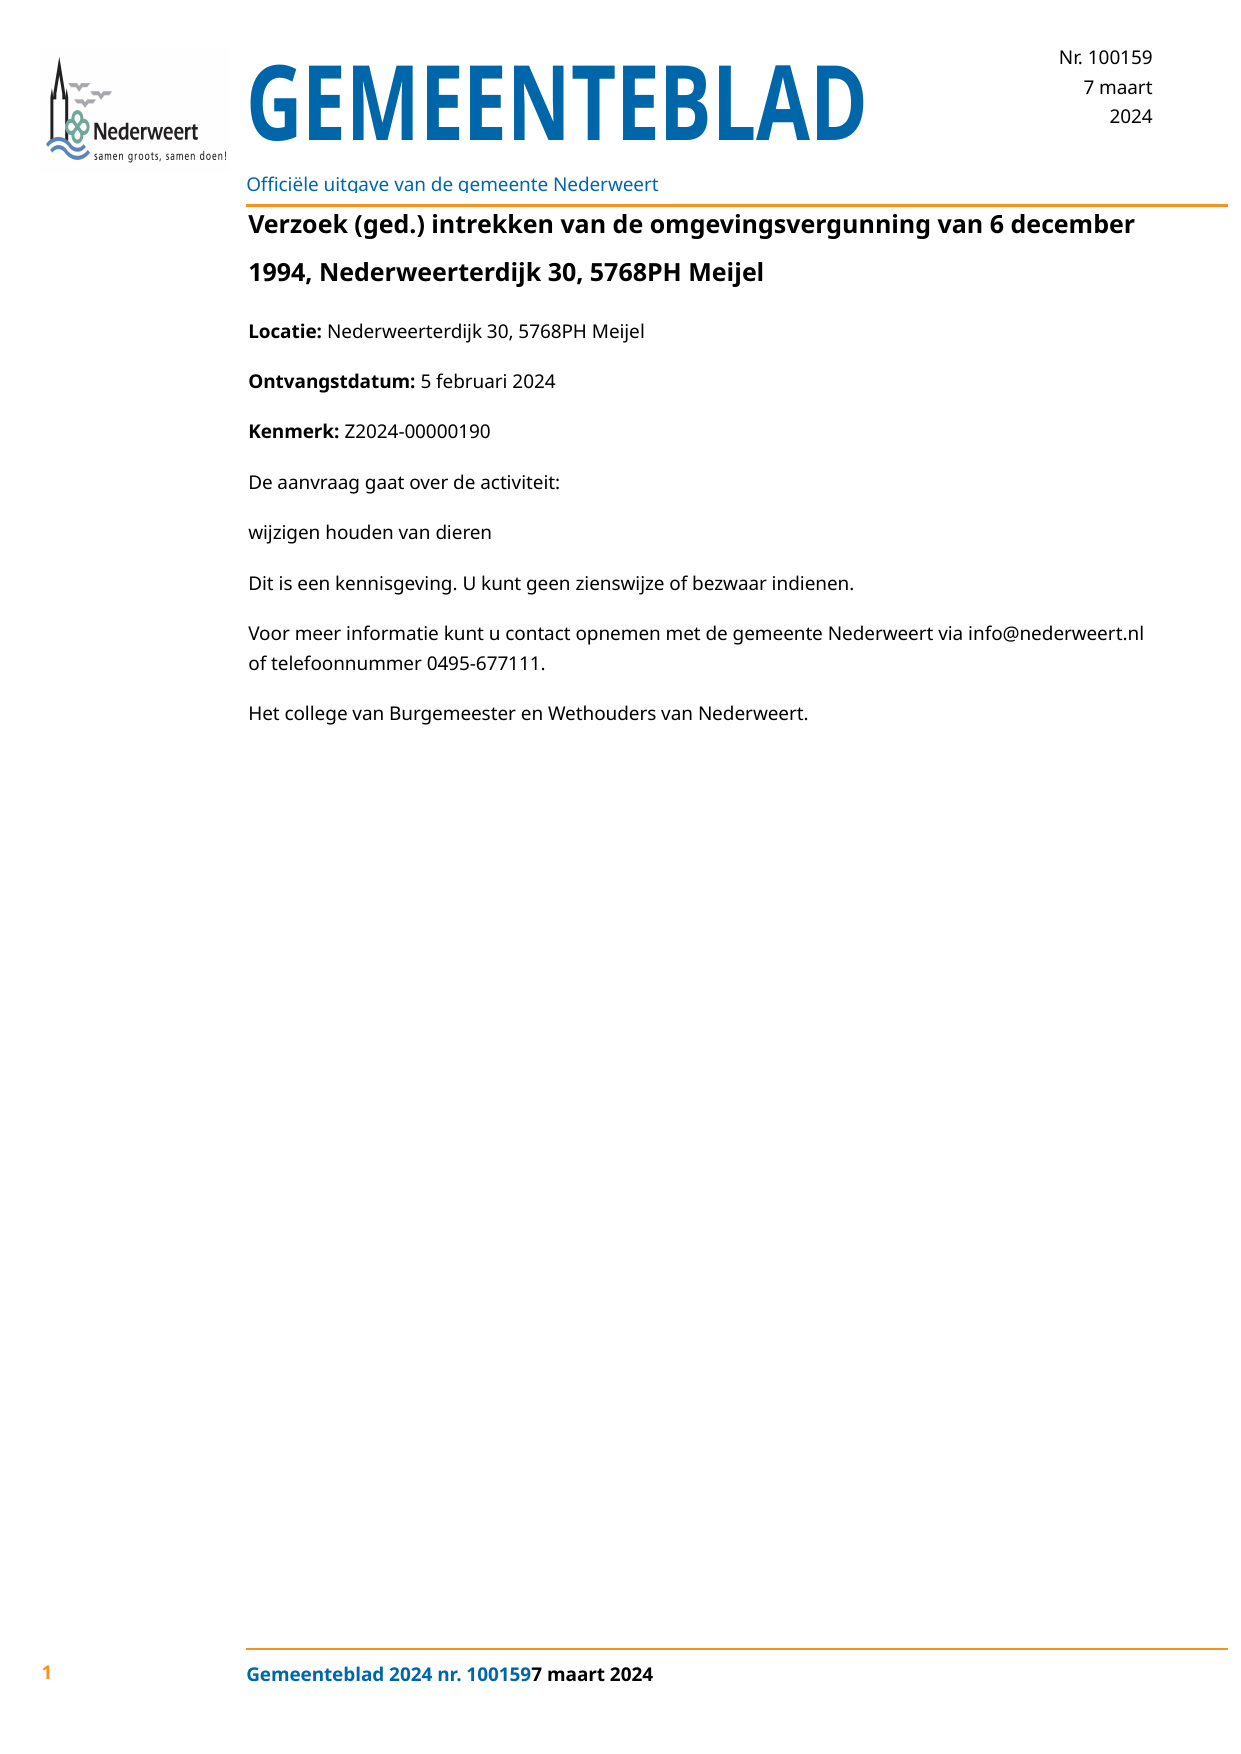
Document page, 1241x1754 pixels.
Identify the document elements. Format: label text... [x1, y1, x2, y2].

text Kenmerk: Z2024-00000190 [248, 419, 1152, 444]
text Dit is een kennisgeving. U kunt geen zienswijze of bezwaar indienen. [248, 570, 1152, 596]
text Verzoek (ged.) intrekken van de omgevingsvergunning van 6 december 1994, Nederweerterdijk 30, 5768PH Meijel [248, 207, 1152, 288]
text Locatie: Nederweerterdijk 30, 5768PH Meijel [248, 318, 1152, 344]
text Het college van Burgemeester en Wethouders van Nederweert. [248, 700, 1152, 726]
text wijzigen houden van dieren [248, 519, 1152, 545]
text De aanvraag gaat over de activiteit: [248, 469, 1152, 495]
text Voor meer informatie kunt u contact opnemen met de gemeente Nederweert via info@nederweert.nl of telefoonnummer 0495-677111. [248, 620, 1152, 676]
text Ontvangstdatum: 5 februari 2024 [248, 368, 1152, 394]
picture [41, 47, 231, 172]
